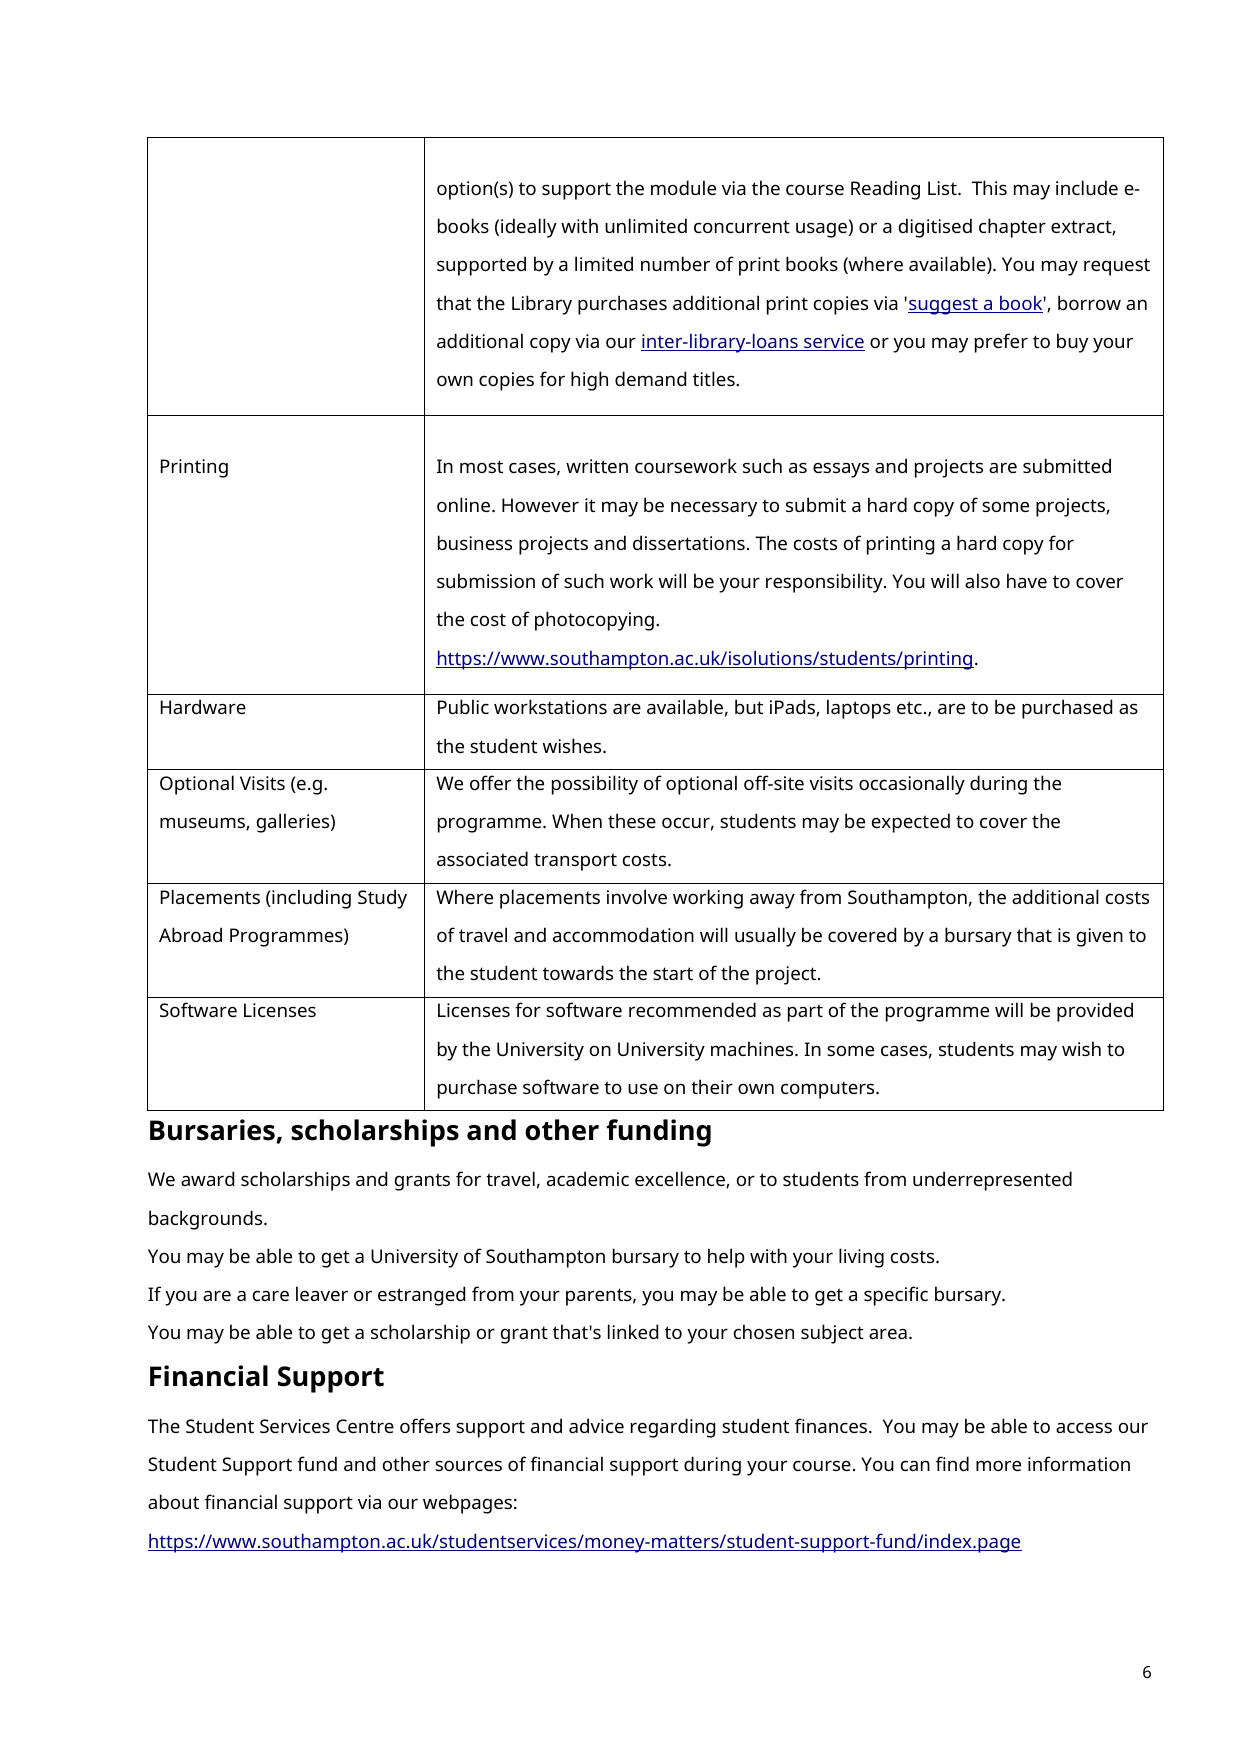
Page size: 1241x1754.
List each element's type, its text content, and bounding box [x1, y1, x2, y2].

text You may be able to get a scholarship or grant that's linked to your chosen subject area. [148, 1320, 1152, 1345]
table_cell Software Licenses [148, 998, 424, 1110]
table_cell Printing [148, 416, 424, 694]
table_cell In most cases, written coursework such as essays and projects are submitted online. However it may be necessary to submit a hard copy of some projects, business projects and dissertations. The costs of printing a hard copy for submission of such work will be your responsibility. You will also have to cover the cost of photocopying. https://www.southampton.ac.uk/isolutions/students/printing. [425, 416, 1163, 694]
table_cell Licenses for software recommended as part of the programme will be provided by the University on University machines. In some cases, students may wish to purchase software to use on their own computers. [425, 998, 1163, 1110]
subtitle Financial Support [148, 1358, 1152, 1395]
table_cell option(s) to support the module via the course Reading List. This may include e-books (ideally with unlimited concurrent usage) or a digitised chapter extract, supported by a limited number of print books (where available). You may request that the Library purchases additional print copies via 'suggest a book', borrow an additional copy via our inter-library-loans service or you may prefer to buy your own copies for high demand titles. [425, 138, 1163, 415]
table_cell Placements (including Study Abroad Programmes) [148, 884, 424, 997]
table_cell Where placements involve working away from Southampton, the additional costs of travel and accommodation will usually be covered by a bursary that is given to the student towards the start of the project. [425, 884, 1163, 997]
table_cell Hardware [148, 695, 424, 769]
text If you are a care leaver or estranged from your parents, you may be able to get a specific bursary. [148, 1281, 1152, 1307]
table_cell We offer the possibility of optional off-site visits occasionally during the programme. When these occur, students may be expected to cover the associated transport costs. [425, 770, 1163, 883]
table_cell Public workstations are available, but iPads, laptops etc., are to be purchased as the student wishes. [425, 695, 1163, 769]
text We award scholarships and grants for travel, academic excellence, or to students from underrepresented backgrounds. [148, 1167, 1152, 1231]
table_cell [148, 138, 424, 415]
text You may be able to get a University of Southampton bursary to help with your living costs. [148, 1243, 1152, 1269]
text The Student Services Centre offers support and advice regarding student finances. You may be able to access our Student Support fund and other sources of financial support during your course. You can find more information about financial support via our webpages: https://www.southampton.ac.uk/studentservices/money-matters/student-support-fund/index.page [148, 1413, 1152, 1553]
table_cell Optional Visits (e.g. museums, galleries) [148, 770, 424, 883]
subtitle Bursaries, scholarships and other funding [148, 1111, 1152, 1148]
